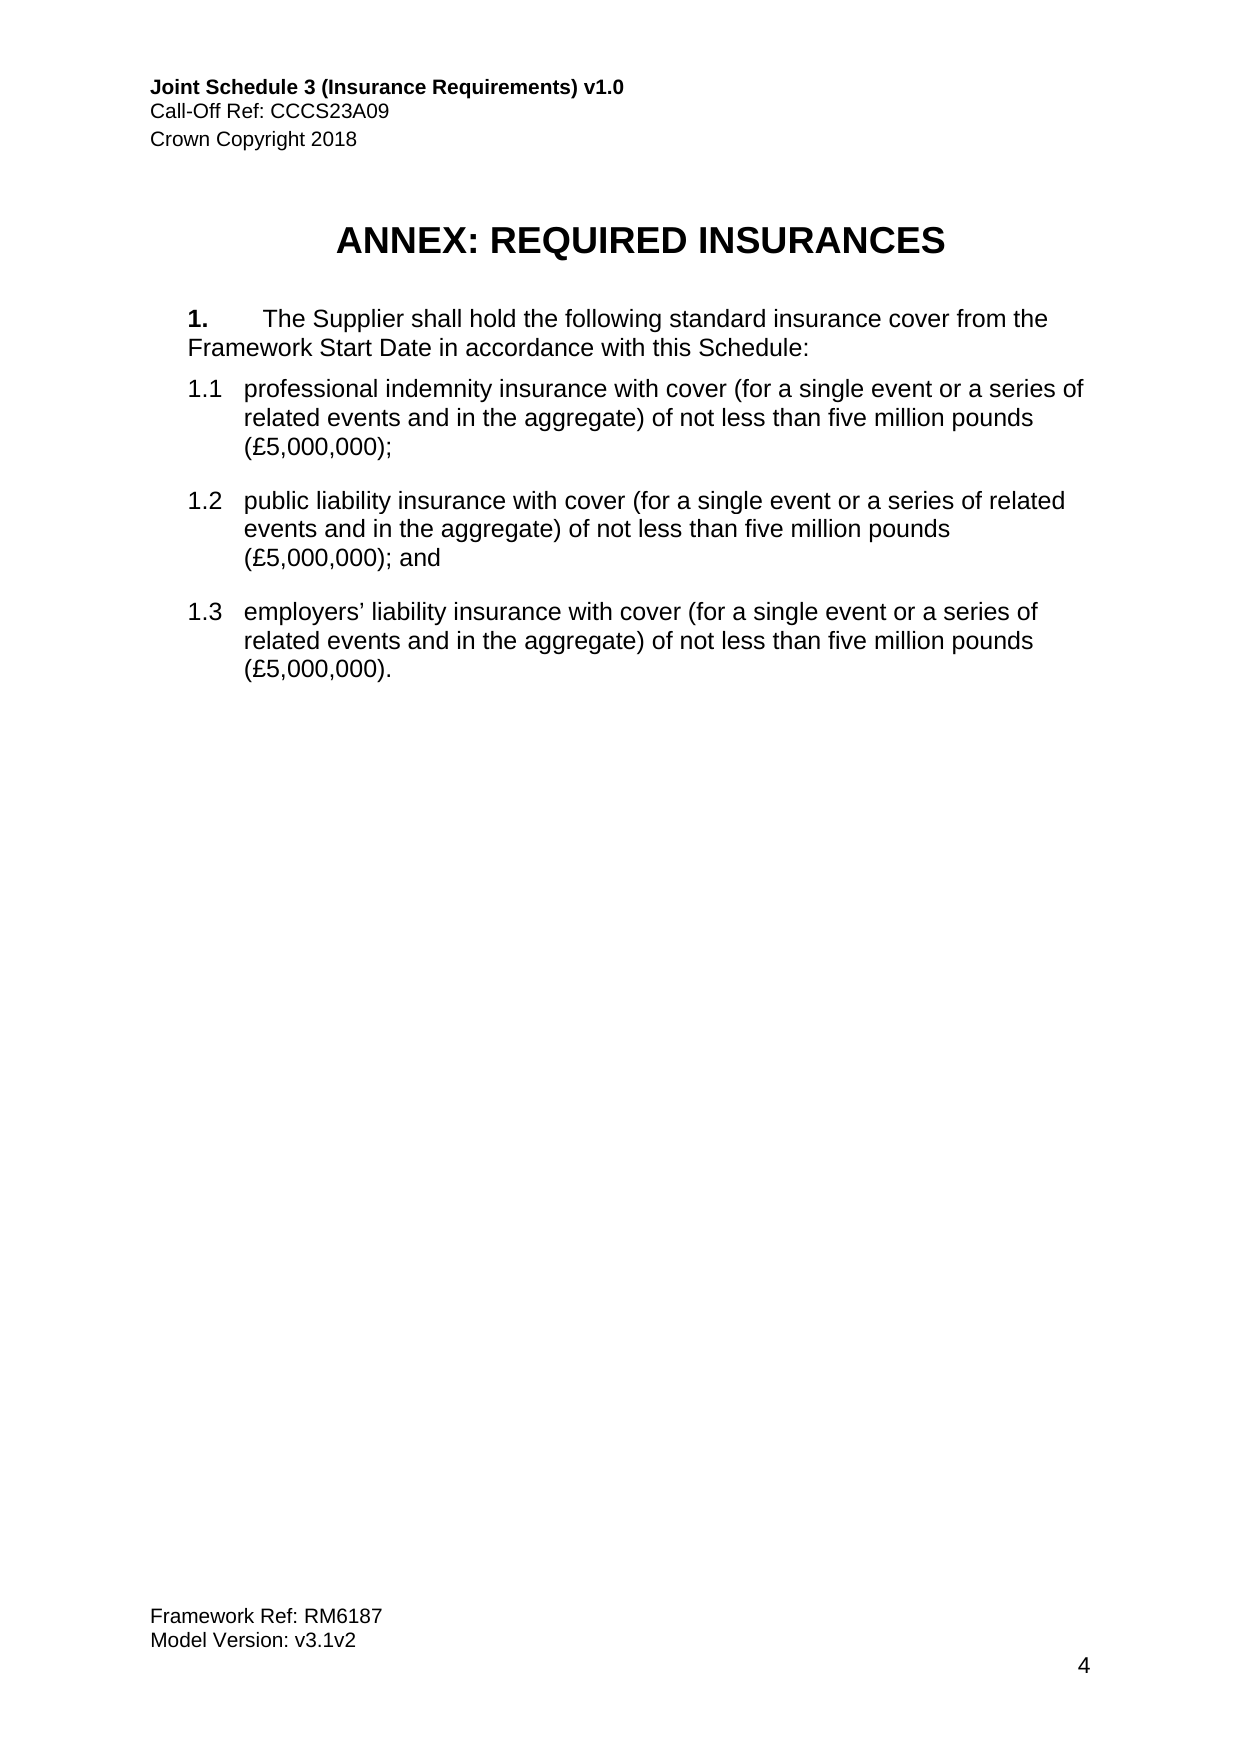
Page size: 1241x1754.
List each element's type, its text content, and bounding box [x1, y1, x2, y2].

list employers’ liability insurance with cover (for a single event or a series of related events and in the aggregate) of not less than five million pounds (£5,000,000). [187, 597, 1090, 683]
subtitle ANNEX: REQUIRED INSURANCES [217, 218, 1090, 262]
list professional indemnity insurance with cover (for a single event or a series of related events and in the aggregate) of not less than five million pounds (£5,000,000); [187, 374, 1090, 461]
list The Supplier shall hold the following standard insurance cover from the Framework Start Date in accordance with this Schedule: [187, 304, 1090, 362]
list public liability insurance with cover (for a single event or a series of related events and in the aggregate) of not less than five million pounds (£5,000,000); and [187, 486, 1090, 572]
